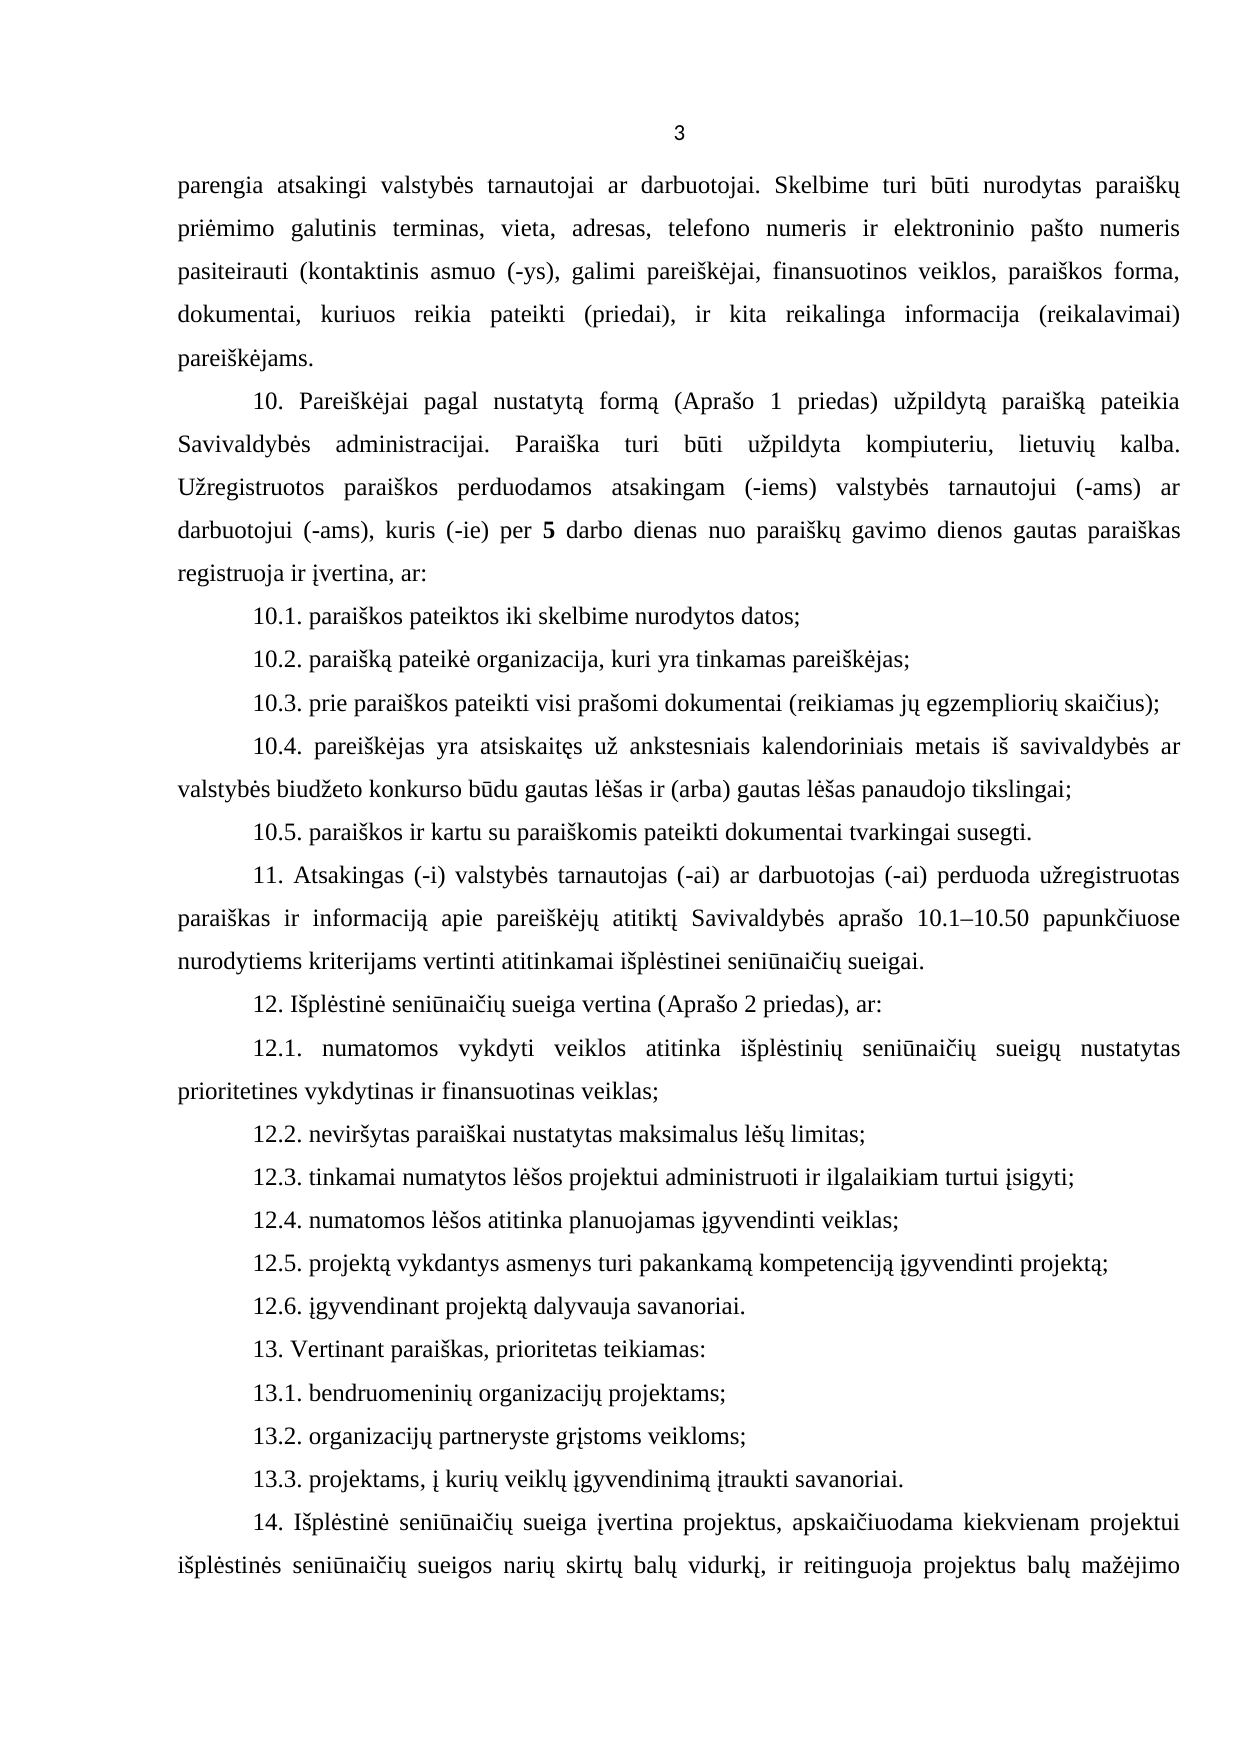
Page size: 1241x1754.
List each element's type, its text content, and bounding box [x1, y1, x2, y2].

text 13.2. organizacijų partneryste grįstoms veikloms; [177, 1421, 1181, 1449]
text parengia atsakingi valstybės tarnautojai ar darbuotojai. Skelbime turi būti nurodytas paraiškų priėmimo galutinis terminas, vieta, adresas, telefono numeris ir elektroninio pašto numeris pasiteirauti (kontaktinis asmuo (-ys), galimi pareiškėjai, finansuotinos veiklos, paraiškos forma, dokumentai, kuriuos reikia pateikti (priedai), ir kita reikalinga informacija (reikalavimai) pareiškėjams. [177, 170, 1181, 371]
text 12.6. įgyvendinant projektą dalyvauja savanoriai. [177, 1291, 1181, 1320]
text 10.1. paraiškos pateiktos iki skelbime nurodytos datos; [177, 601, 1181, 630]
text 12.2. neviršytas paraiškai nustatytas maksimalus lėšų limitas; [177, 1119, 1181, 1148]
text 13. Vertinant paraiškas, prioritetas teikiamas: [177, 1334, 1181, 1363]
text 13.3. projektams, į kurių veiklų įgyvendinimą įtraukti savanoriai. [177, 1464, 1181, 1493]
text 10.2. paraišką pateikė organizacija, kuri yra tinkamas pareiškėjas; [177, 644, 1181, 673]
text 10.4. pareiškėjas yra atsiskaitęs už ankstesniais kalendoriniais metais iš savivaldybės ar valstybės biudžeto konkurso būdu gautas lėšas ir (arba) gautas lėšas panaudojo tikslingai; [177, 731, 1181, 803]
text 10. Pareiškėjai pagal nustatytą formą (Aprašo 1 priedas) užpildytą paraišką pateikia Savivaldybės administracijai. Paraiška turi būti užpildyta kompiuteriu, lietuvių kalba. Užregistruotos paraiškos perduodamos atsakingam (-iems) valstybės tarnautojui (-ams) ar darbuotojui (-ams), kuris (-ie) per 5 darbo dienas nuo paraiškų gavimo dienos gautas paraiškas registruoja ir įvertina, ar: [177, 386, 1181, 587]
text 13.1. bendruomeninių organizacijų projektams; [177, 1378, 1181, 1406]
text 12.3. tinkamai numatytos lėšos projektui administruoti ir ilgalaikiam turtui įsigyti; [177, 1162, 1181, 1191]
text 12.1. numatomos vykdyti veiklos atitinka išplėstinių seniūnaičių sueigų nustatytas prioritetines vykdytinas ir finansuotinas veiklas; [177, 1033, 1181, 1104]
text 12.4. numatomos lėšos atitinka planuojamas įgyvendinti veiklas; [177, 1205, 1181, 1234]
text 10.3. prie paraiškos pateikti visi prašomi dokumentai (reikiamas jų egzempliorių skaičius); [177, 688, 1181, 716]
text 12. Išplėstinė seniūnaičių sueiga vertina (Aprašo 2 priedas), ar: [177, 989, 1181, 1018]
text 10.5. paraiškos ir kartu su paraiškomis pateikti dokumentai tvarkingai susegti. [177, 817, 1181, 846]
text 11. Atsakingas (-i) valstybės tarnautojas (-ai) ar darbuotojas (-ai) perduoda užregistruotas paraiškas ir informaciją apie pareiškėjų atitiktį Savivaldybės aprašo 10.1–10.50 papunkčiuose nurodytiems kriterijams vertinti atitinkamai išplėstinei seniūnaičių sueigai. [177, 860, 1181, 975]
text 14. Išplėstinė seniūnaičių sueiga įvertina projektus, apskaičiuodama kiekvienam projektui išplėstinės seniūnaičių sueigos narių skirtų balų vidurkį, ir reitinguoja projektus balų mažėjimo [177, 1507, 1181, 1579]
text 12.5. projektą vykdantys asmenys turi pakankamą kompetenciją įgyvendinti projektą; [177, 1248, 1181, 1277]
